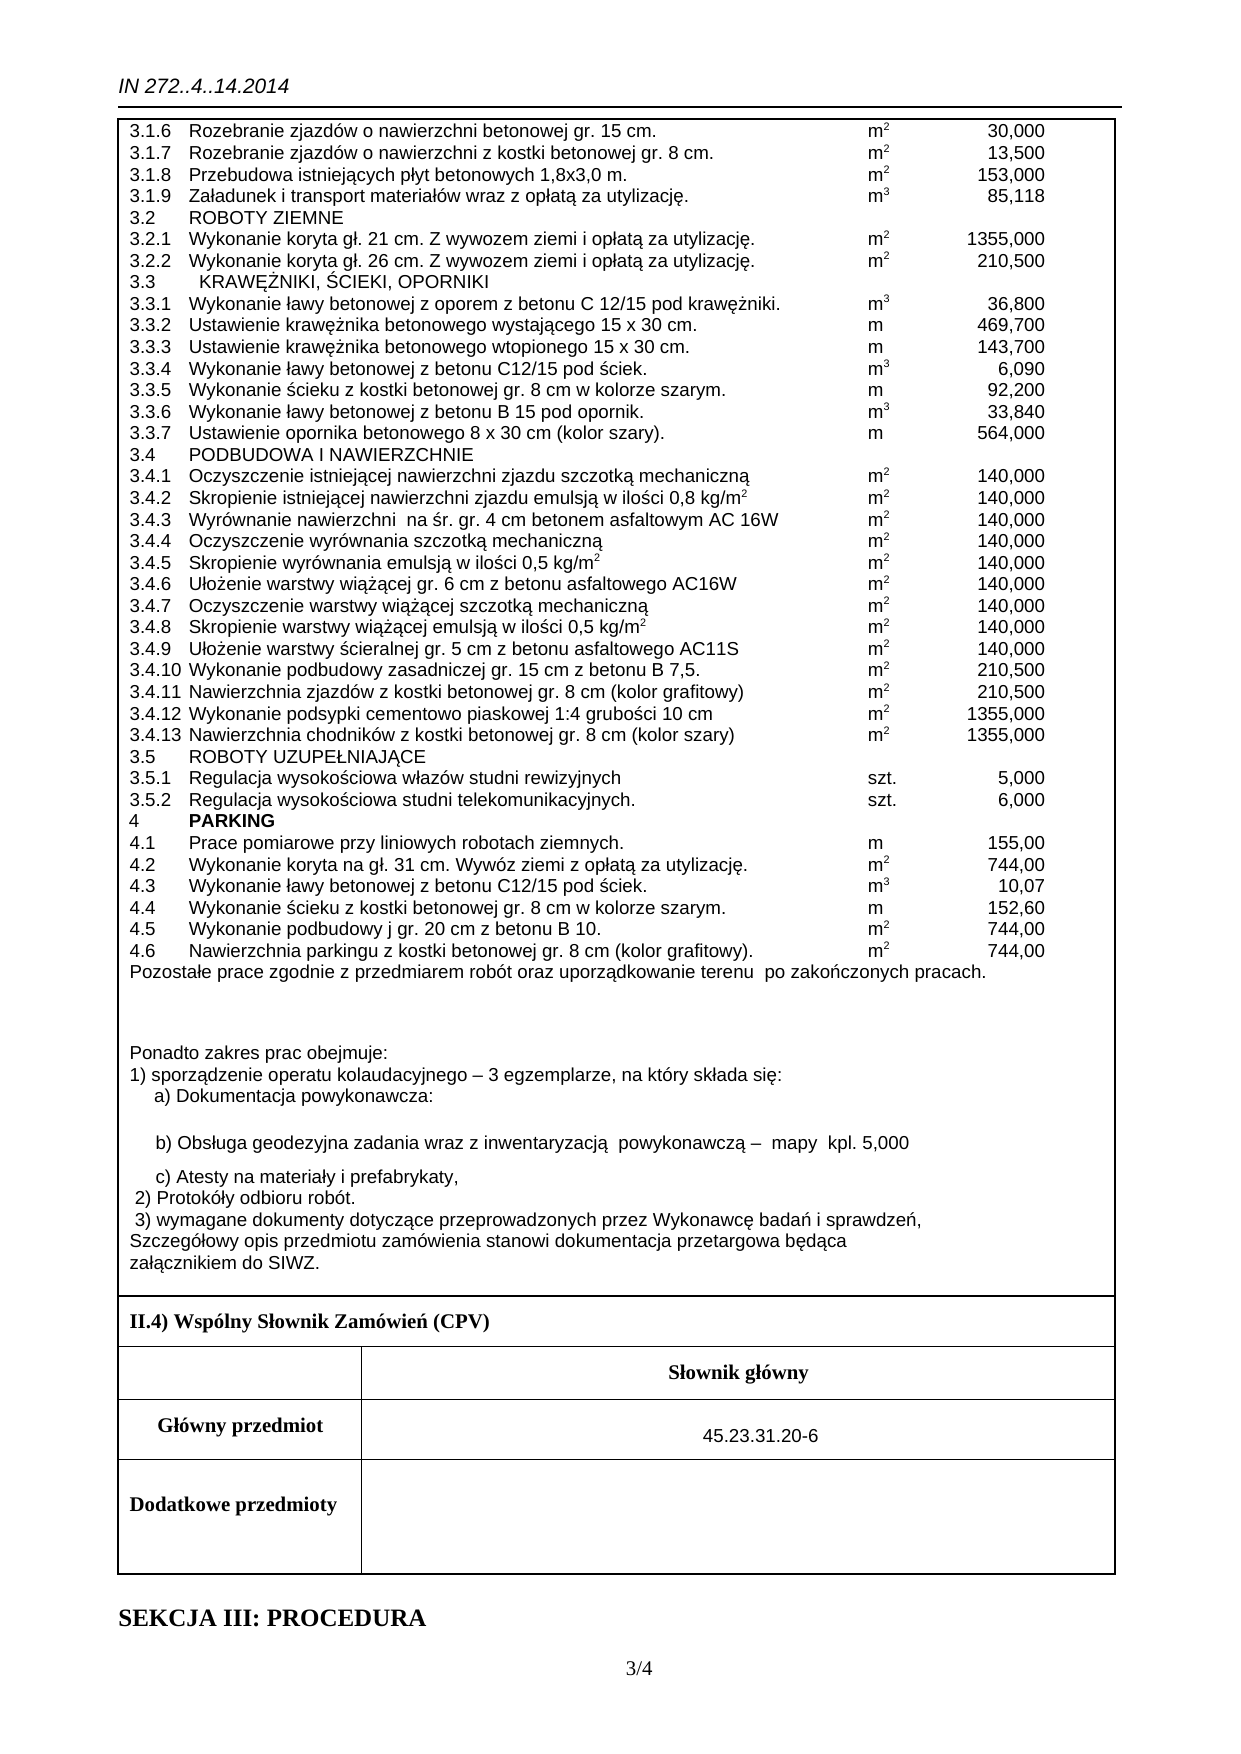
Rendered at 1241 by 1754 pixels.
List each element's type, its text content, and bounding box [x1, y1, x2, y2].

table_cell 45.23.31.20-6 [362, 1400, 1114, 1459]
table_cell Słownik główny [362, 1347, 1114, 1399]
table_cell [119, 1347, 361, 1399]
table_cell Główny przedmiot [119, 1400, 361, 1459]
table_cell Dodatkowe przedmioty [119, 1460, 361, 1573]
table_cell II.4) Wspólny Słownik Zamówień (CPV) [119, 1297, 1114, 1346]
table_cell [362, 1460, 1114, 1573]
table_cell 3.1.6 Rozebranie zjazdów o nawierzchni betonowej gr. 15 cm. m2 30,000 3.1.7 Rozebranie zjazdów o nawierzchni z kostki betonowej gr. 8 cm. m2 13,500 3.1.8 Przebudowa istniejących płyt betonowych 1,8x3,0 m. m2 153,000 3.1.9 Załadunek i transport materiałów wraz z opłatą za utylizację. m3 85,118 3.2 ROBOTY ZIEMNE 3.2.1 Wykonanie koryta gł. 21 cm. Z wywozem ziemi i opłatą za utylizację. m2 1355,000 3.2.2 Wykonanie koryta gł. 26 cm. Z wywozem ziemi i opłatą za utylizację. m2 210,500 3.3 KRAWĘŻNIKI, ŚCIEKI, OPORNIKI 3.3.1 Wykonanie ławy betonowej z oporem z betonu C 12/15 pod krawężniki. m3 36,800 3.3.2 Ustawienie krawężnika betonowego wystającego 15 x 30 cm. m 469,700 3.3.3 Ustawienie krawężnika betonowego wtopionego 15 x 30 cm. m 143,700 3.3.4 Wykonanie ławy betonowej z betonu C12/15 pod ściek. m3 6,090 3.3.5 Wykonanie ścieku z kostki betonowej gr. 8 cm w kolorze szarym. m 92,200 3.3.6 Wykonanie ławy betonowej z betonu B 15 pod opornik. m3 33,840 3.3.7 Ustawienie opornika betonowego 8 x 30 cm (kolor szary). m 564,000 3.4 PODBUDOWA I NAWIERZCHNIE 3.4.1 Oczyszczenie istniejącej nawierzchni zjazdu szczotką mechaniczną m2 140,000 3.4.2 Skropienie istniejącej nawierzchni zjazdu emulsją w ilości 0,8 kg/m2 m2 140,000 3.4.3 Wyrównanie nawierzchni na śr. gr. 4 cm betonem asfaltowym AC 16W m2 140,000 3.4.4 Oczyszczenie wyrównania szczotką mechaniczną m2 140,000 3.4.5 Skropienie wyrównania emulsją w ilości 0,5 kg/m2 m2 140,000 3.4.6 Ułożenie warstwy wiążącej gr. 6 cm z betonu asfaltowego AC16W m2 140,000 3.4.7 Oczyszczenie warstwy wiążącej szczotką mechaniczną m2 140,000 3.4.8 Skropienie warstwy wiążącej emulsją w ilości 0,5 kg/m2 m2 140,000 3.4.9 Ułożenie warstwy ścieralnej gr. 5 cm z betonu asfaltowego AC11S m2 140,000 3.4.10 Wykonanie podbudowy zasadniczej gr. 15 cm z betonu B 7,5. m2 210,500 3.4.11 Nawierzchnia zjazdów z kostki betonowej gr. 8 cm (kolor grafitowy) m2 210,500 3.4.12 Wykonanie podsypki cementowo piaskowej 1:4 grubości 10 cm m2 1355,000 3.4.13 Nawierzchnia chodników z kostki betonowej gr. 8 cm (kolor szary) m2 1355,000 3.5 ROBOTY UZUPEŁNIAJĄCE 3.5.1 Regulacja wysokościowa włazów studni rewizyjnych szt. 5,000 3.5.2 Regulacja wysokościowa studni telekomunikacyjnych. szt. 6,000 4 PARKING 4.1 Prace pomiarowe przy liniowych robotach ziemnych. m 155,00 4.2 Wykonanie koryta na gł. 31 cm. Wywóz ziemi z opłatą za utylizację. m2 744,00 4.3 Wykonanie ławy betonowej z betonu C12/15 pod ściek. m3 10,07 4.4 Wykonanie ścieku z kostki betonowej gr. 8 cm w kolorze szarym. m 152,60 4.5 Wykonanie podbudowy j gr. 20 cm z betonu B 10. m2 744,00 4.6 Nawierzchnia parkingu z kostki betonowej gr. 8 cm (kolor grafitowy). m2 744,00 Pozostałe prace zgodnie z przedmiarem robót oraz uporządkowanie terenu po zakończonych pracach. Ponadto zakres prac obejmuje: 1) sporządzenie operatu kolaudacyjnego – 3 egzemplarze, na który składa się: a) Dokumentacja powykonawcza: b) Obsługa geodezyjna zadania wraz z inwentaryzacją powykonawczą – mapy kpl. 5,000 c) Atesty na materiały i prefabrykaty, 2) Protokóły odbioru robót. 3) wymagane dokumenty dotyczące przeprowadzonych przez Wykonawcę badań i sprawdzeń, Szczegółowy opis przedmiotu zamówienia stanowi dokumentacja przetargowa będąca załącznikiem do SIWZ. [119, 120, 1114, 1295]
text SEKCJA III: PROCEDURA [118, 1603, 1122, 1632]
